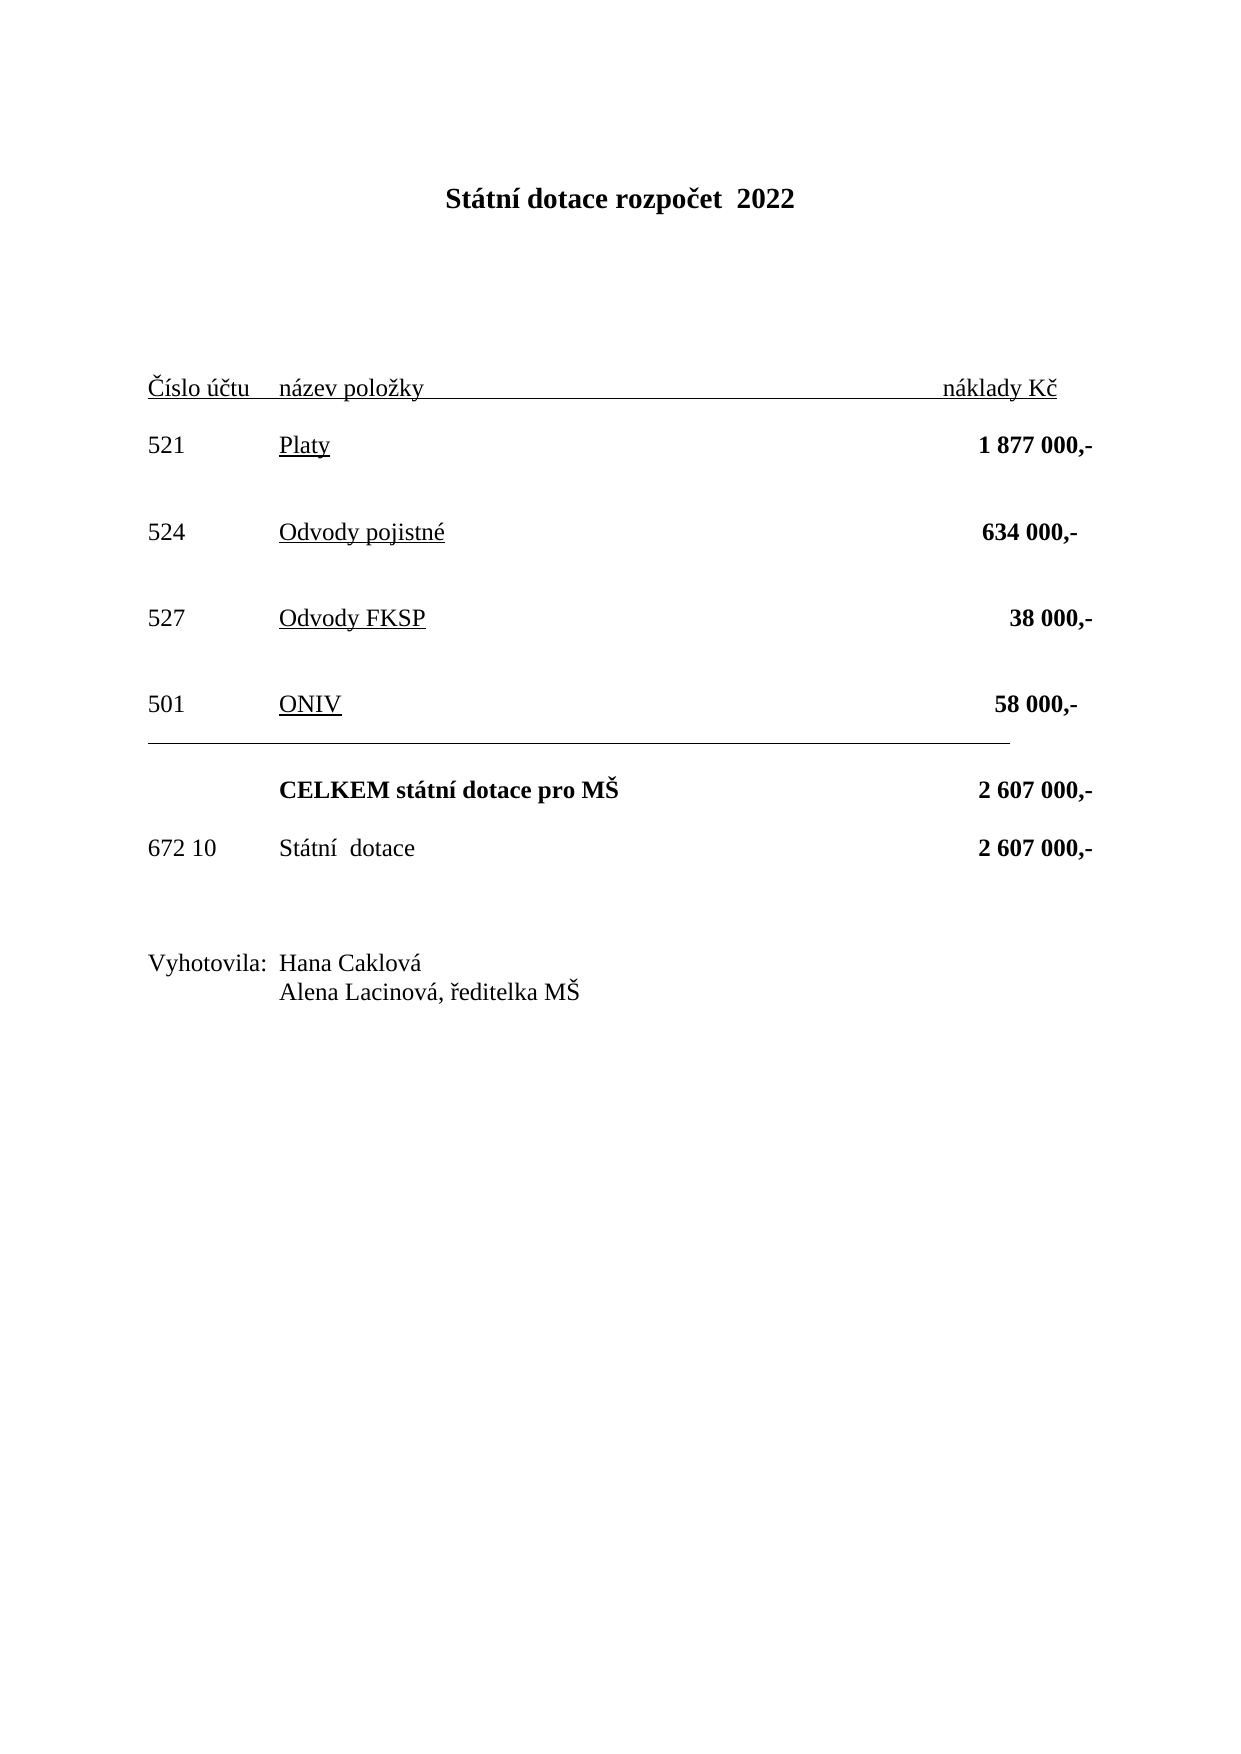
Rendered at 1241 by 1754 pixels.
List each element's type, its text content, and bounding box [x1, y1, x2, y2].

text 524 Odvody pojistné 634 000,- [148, 517, 1093, 545]
text Číslo účtu název položky náklady Kč [148, 373, 1093, 402]
text CELKEM státní dotace pro MŠ 2 607 000,- [148, 775, 1093, 804]
text Státní dotace rozpočet 2022 [148, 181, 1093, 215]
text Vyhotovila: Hana Caklová [148, 948, 1093, 977]
text 521 Platy 1 877 000,- [148, 430, 1093, 459]
text Alena Lacinová, ředitelka MŠ [148, 977, 1093, 1005]
text 672 10 Státní dotace 2 607 000,- [148, 833, 1093, 862]
text 501 ONIV 58 000,- [148, 689, 1093, 718]
text 527 Odvody FKSP 38 000,- [148, 603, 1093, 660]
